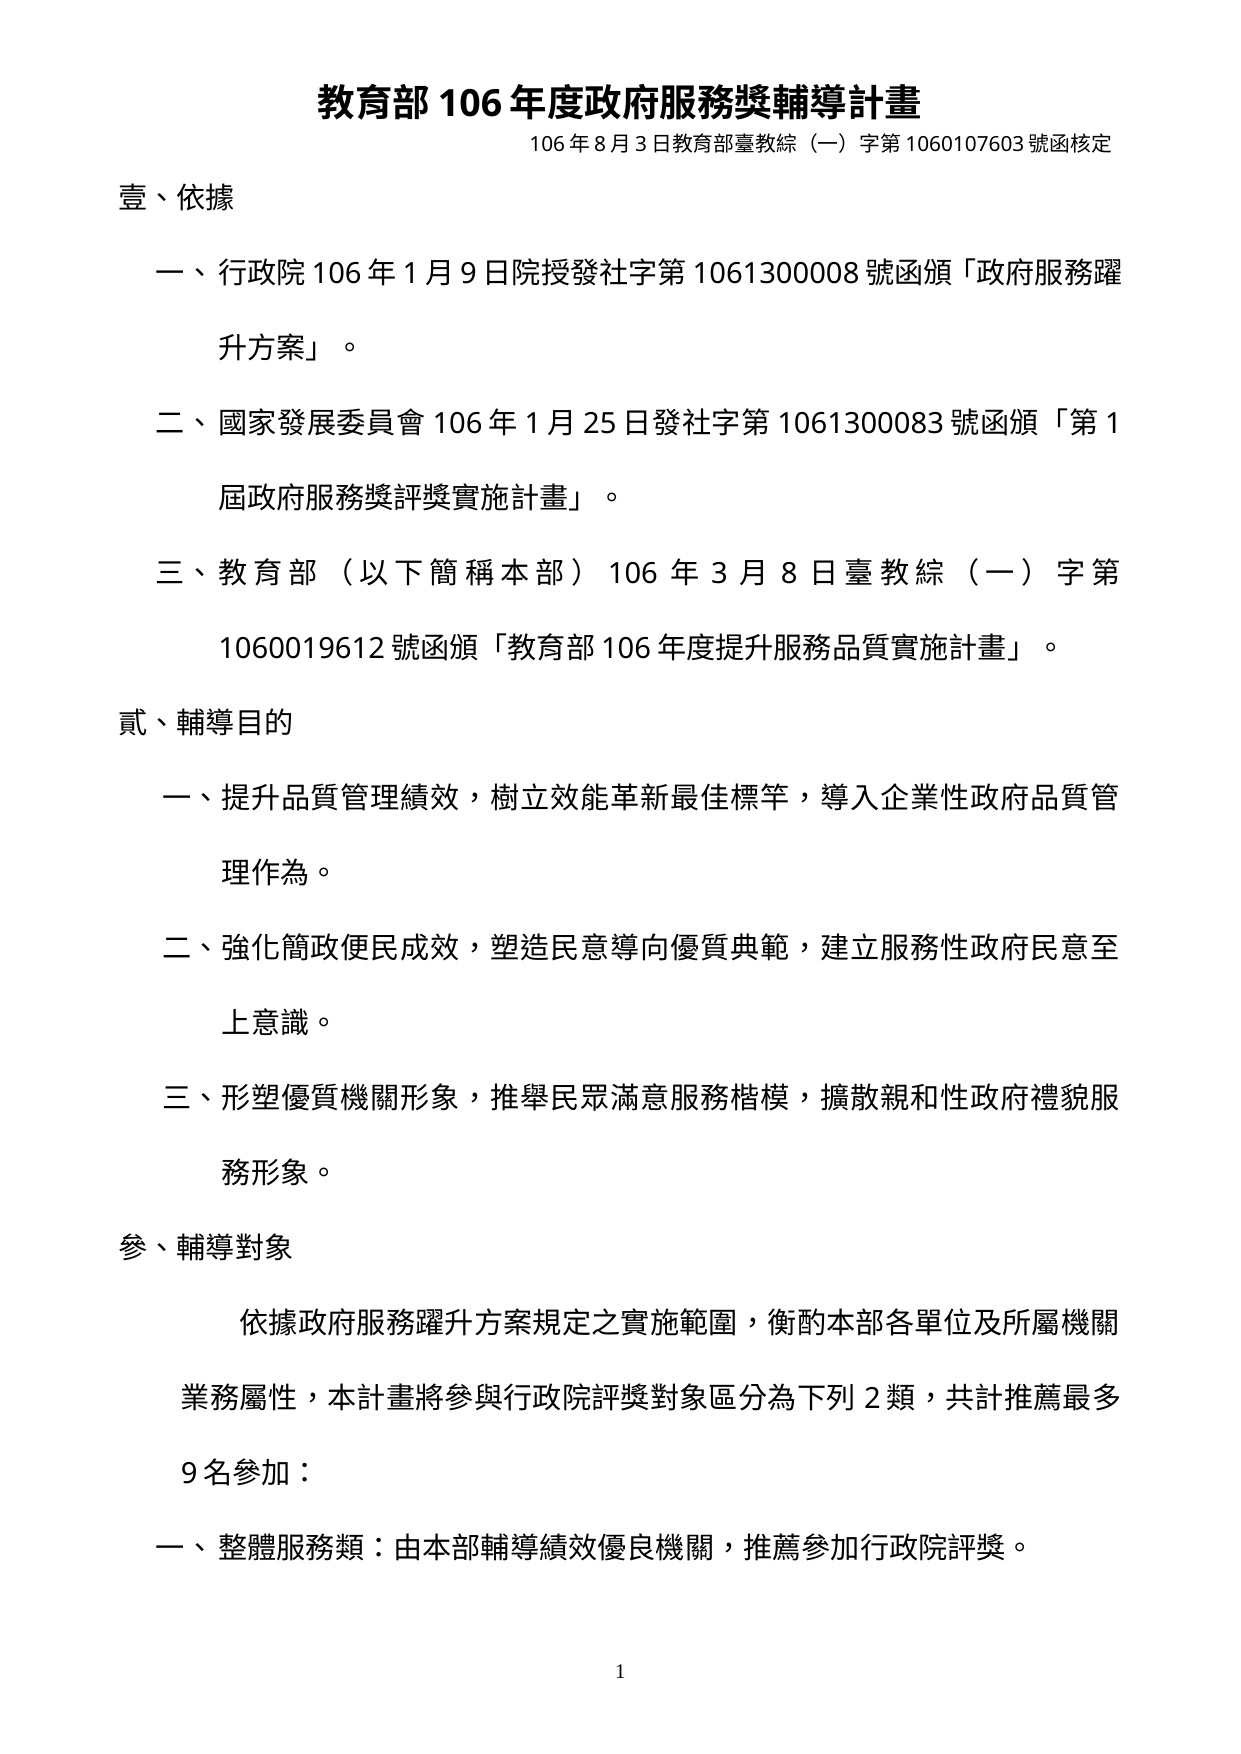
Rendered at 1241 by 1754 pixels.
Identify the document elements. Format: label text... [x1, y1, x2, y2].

list 形塑優質機關形象，推舉民眾滿意服務楷模，擴散親和性政府禮貌服務形象。 [162, 1058, 1122, 1208]
list 行政院106年1月9日院授發社字第1061300008號函頒「政府服務躍升方案」。 [156, 233, 1122, 383]
list 教育部（以下簡稱本部）106年3月8日臺教綜（一）字第1060019612號函頒「教育部106年度提升服務品質實施計畫」。 [156, 533, 1122, 683]
text 參、輔導對象 [118, 1208, 1122, 1283]
text 依據政府服務躍升方案規定之實施範圍，衡酌本部各單位及所屬機關業務屬性，本計畫將參與行政院評獎對象區分為下列2類，共計推薦最多9名參加： [181, 1283, 1122, 1508]
text 106年8月3日教育部臺教綜（一）字第1060107603號函核定 [117, 128, 1112, 158]
text 壹、依據 [118, 158, 1122, 233]
list 提升品質管理績效，樹立效能革新最佳標竿，導入企業性政府品質管理作為。 [162, 758, 1122, 908]
list 輔導目的 [118, 683, 1122, 758]
list 強化簡政便民成效，塑造民意導向優質典範，建立服務性政府民意至上意識。 [162, 908, 1122, 1058]
list 整體服務類：由本部輔導績效優良機關，推薦參加行政院評獎。 [156, 1508, 1122, 1583]
text 教育部106年度政府服務獎輔導計畫 [117, 73, 1122, 128]
list 國家發展委員會106年1月25日發社字第1061300083號函頒「第1屆政府服務獎評獎實施計畫」。 [156, 383, 1122, 533]
